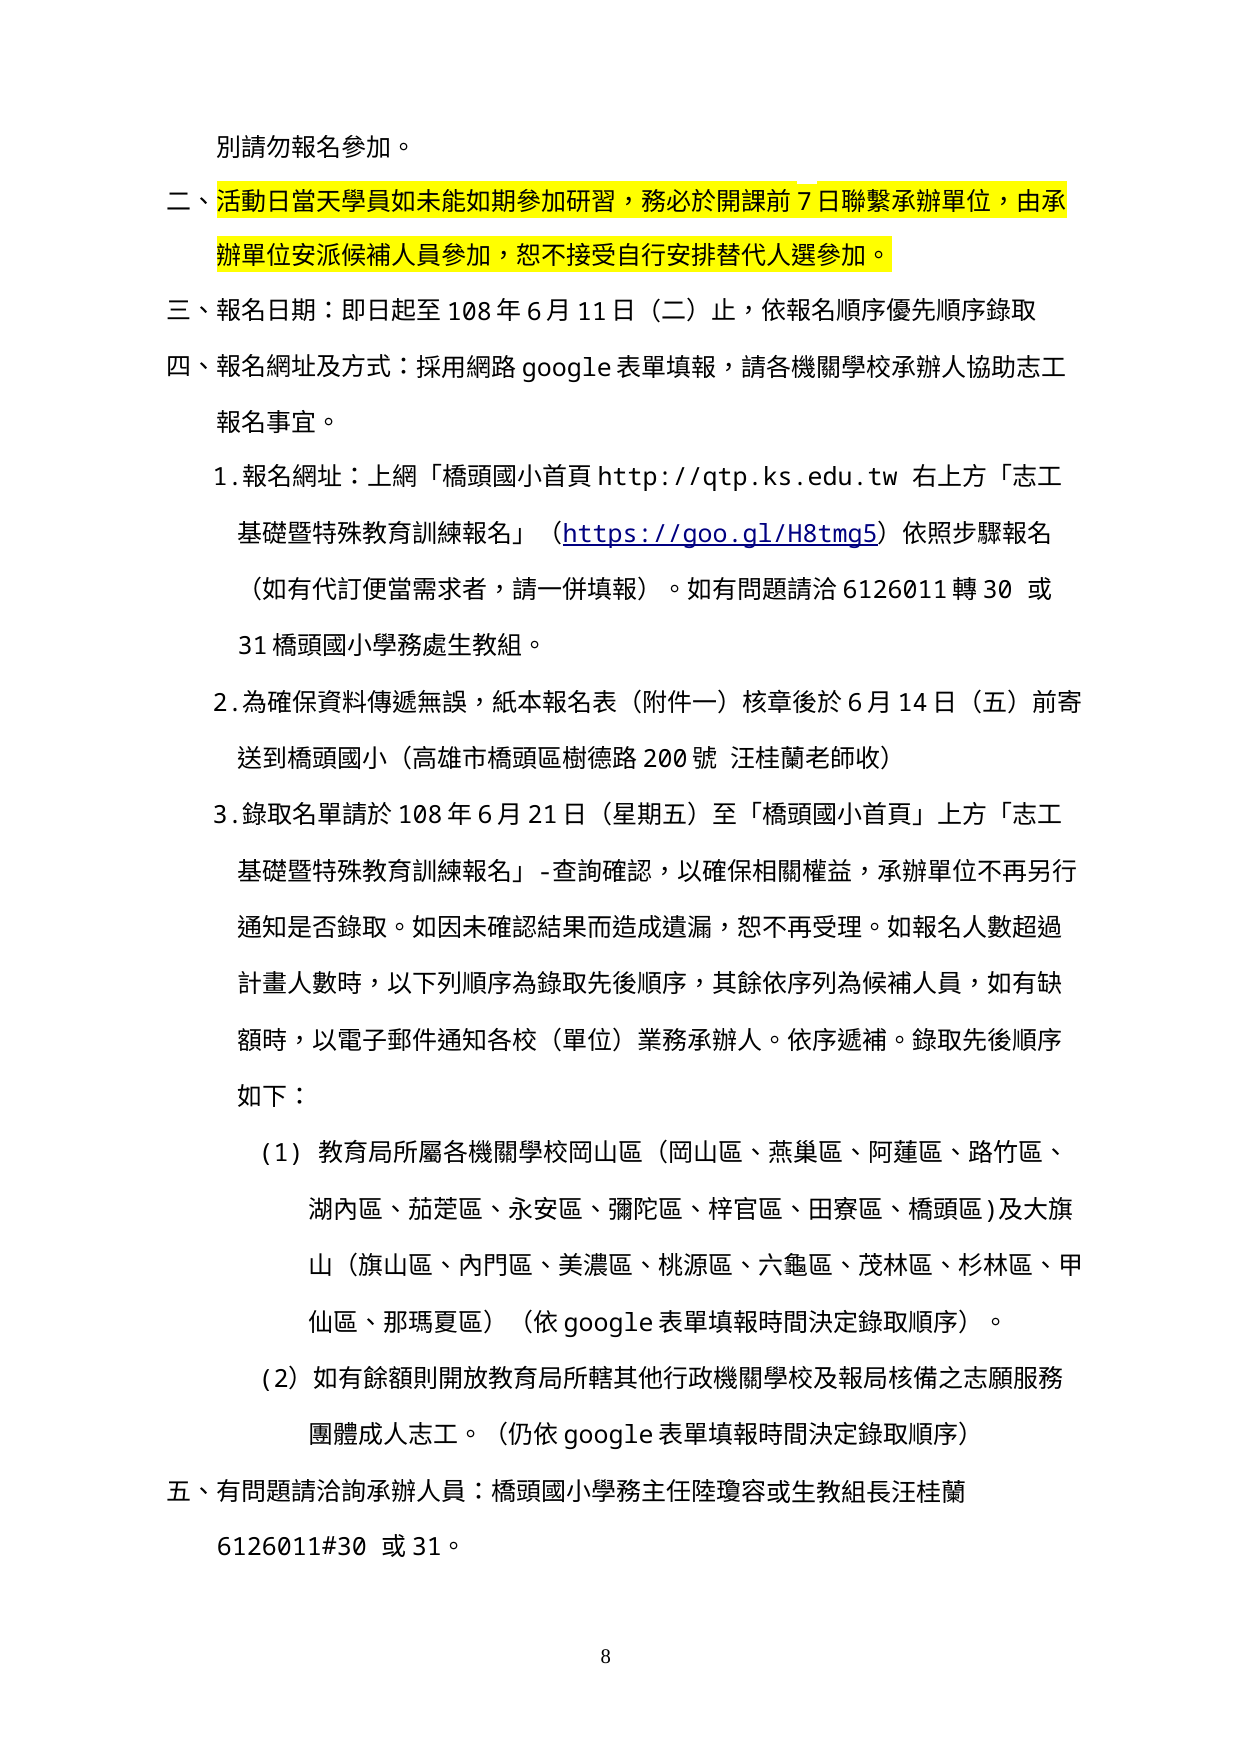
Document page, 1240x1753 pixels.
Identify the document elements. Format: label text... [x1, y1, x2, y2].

text 三、報名日期：即日起至108年6月11日（二）止，依報名順序優先順序錄取 [167, 290, 1085, 328]
text 1.報名網址：上網「橋頭國小首頁http://qtp.ks.edu.tw 右上方「志工基礎暨特殊教育訓練報名」（https://goo.gl/H8tmg5）依照步驟報名（如有代訂便當需求者，請一併填報）。如有問題請洽6126011轉30 或31橋頭國小學務處生教組。 [212, 457, 1085, 663]
text 二、活動日當天學員如未能如期參加研習，務必於開課前7日聯繫承辦單位，由承辦單位安派候補人員參加，恕不接受自行安排替代人選參加。 [167, 181, 1085, 272]
text 2.為確保資料傳遞無誤，紙本報名表（附件一）核章後於6月14日（五）前寄送到橋頭國小（高雄市橋頭區樹德路200號 汪桂蘭老師收） [212, 682, 1085, 776]
text 別請勿報名參加。 [167, 127, 1085, 163]
text 四、報名網址及方式：採用網路google表單填報，請各機關學校承辦人協助志工報名事宜。 [167, 347, 1085, 438]
text 五、有問題請洽詢承辦人員：橋頭國小學務主任陸瓊容或生教組長汪桂蘭 6126011#30 或31。 [167, 1471, 1085, 1563]
text (2）如有餘額則開放教育局所轄其他行政機關學校及報局核備之志願服務團體成人志工。（仍依google表單填報時間決定錄取順序） [258, 1358, 1085, 1452]
text (1) 教育局所屬各機關學校岡山區（岡山區、燕巢區、阿蓮區、路竹區、湖內區、茄萣區、永安區、彌陀區、梓官區、田寮區、橋頭區)及大旗山（旗山區、內門區、美濃區、桃源區、六龜區、茂林區、杉林區、甲仙區、那瑪夏區）（依google表單填報時間決定錄取順序）。 [258, 1133, 1085, 1339]
text 3.錄取名單請於108年6月21日（星期五）至「橋頭國小首頁」上方「志工基礎暨特殊教育訓練報名」-查詢確認，以確保相關權益，承辦單位不再另行通知是否錄取。如因未確認結果而造成遺漏，恕不再受理。如報名人數超過計畫人數時，以下列順序為錄取先後順序，其餘依序列為候補人員，如有缺額時，以電子郵件通知各校（單位）業務承辦人。依序遞補。錄取先後順序如下： [212, 795, 1085, 1114]
